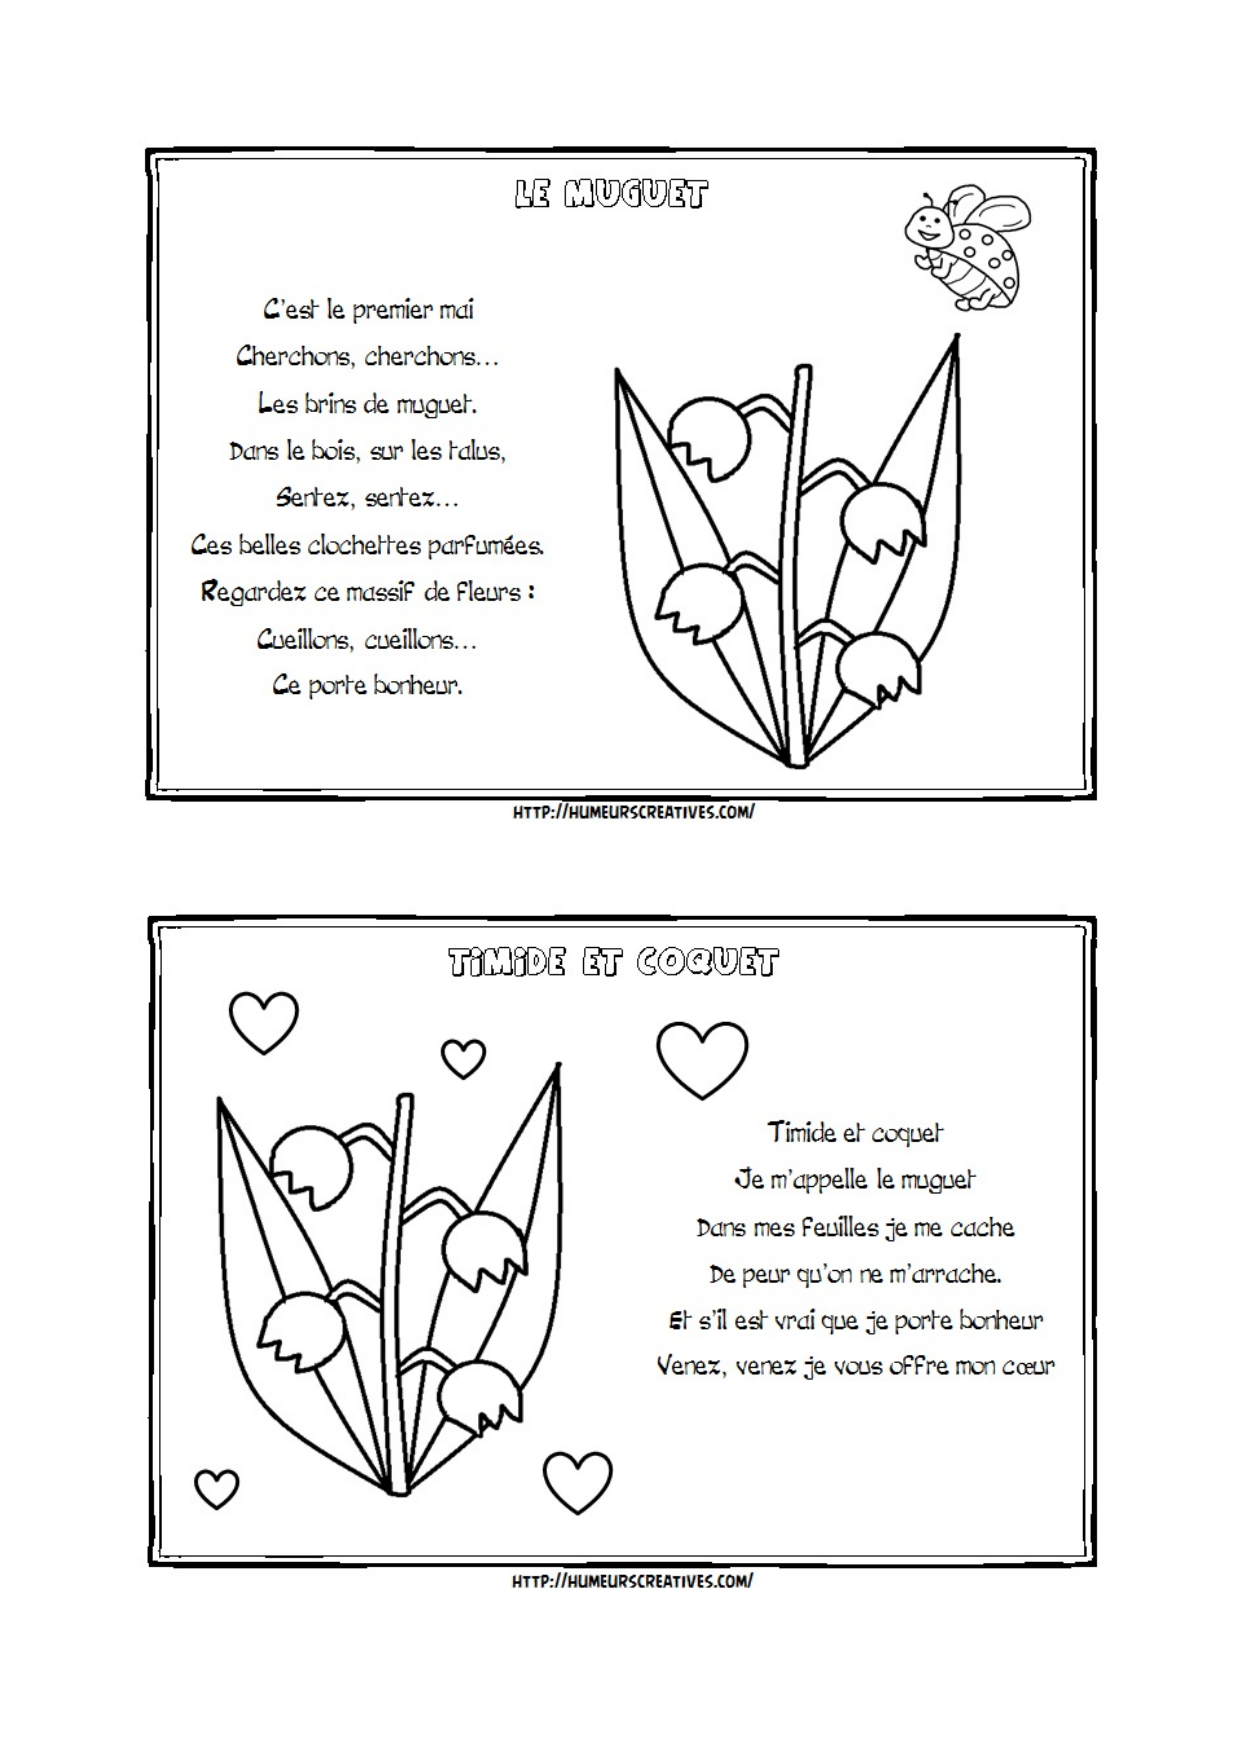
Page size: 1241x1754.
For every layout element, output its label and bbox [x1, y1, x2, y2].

picture [118, 118, 1123, 829]
picture [118, 885, 1123, 1593]
